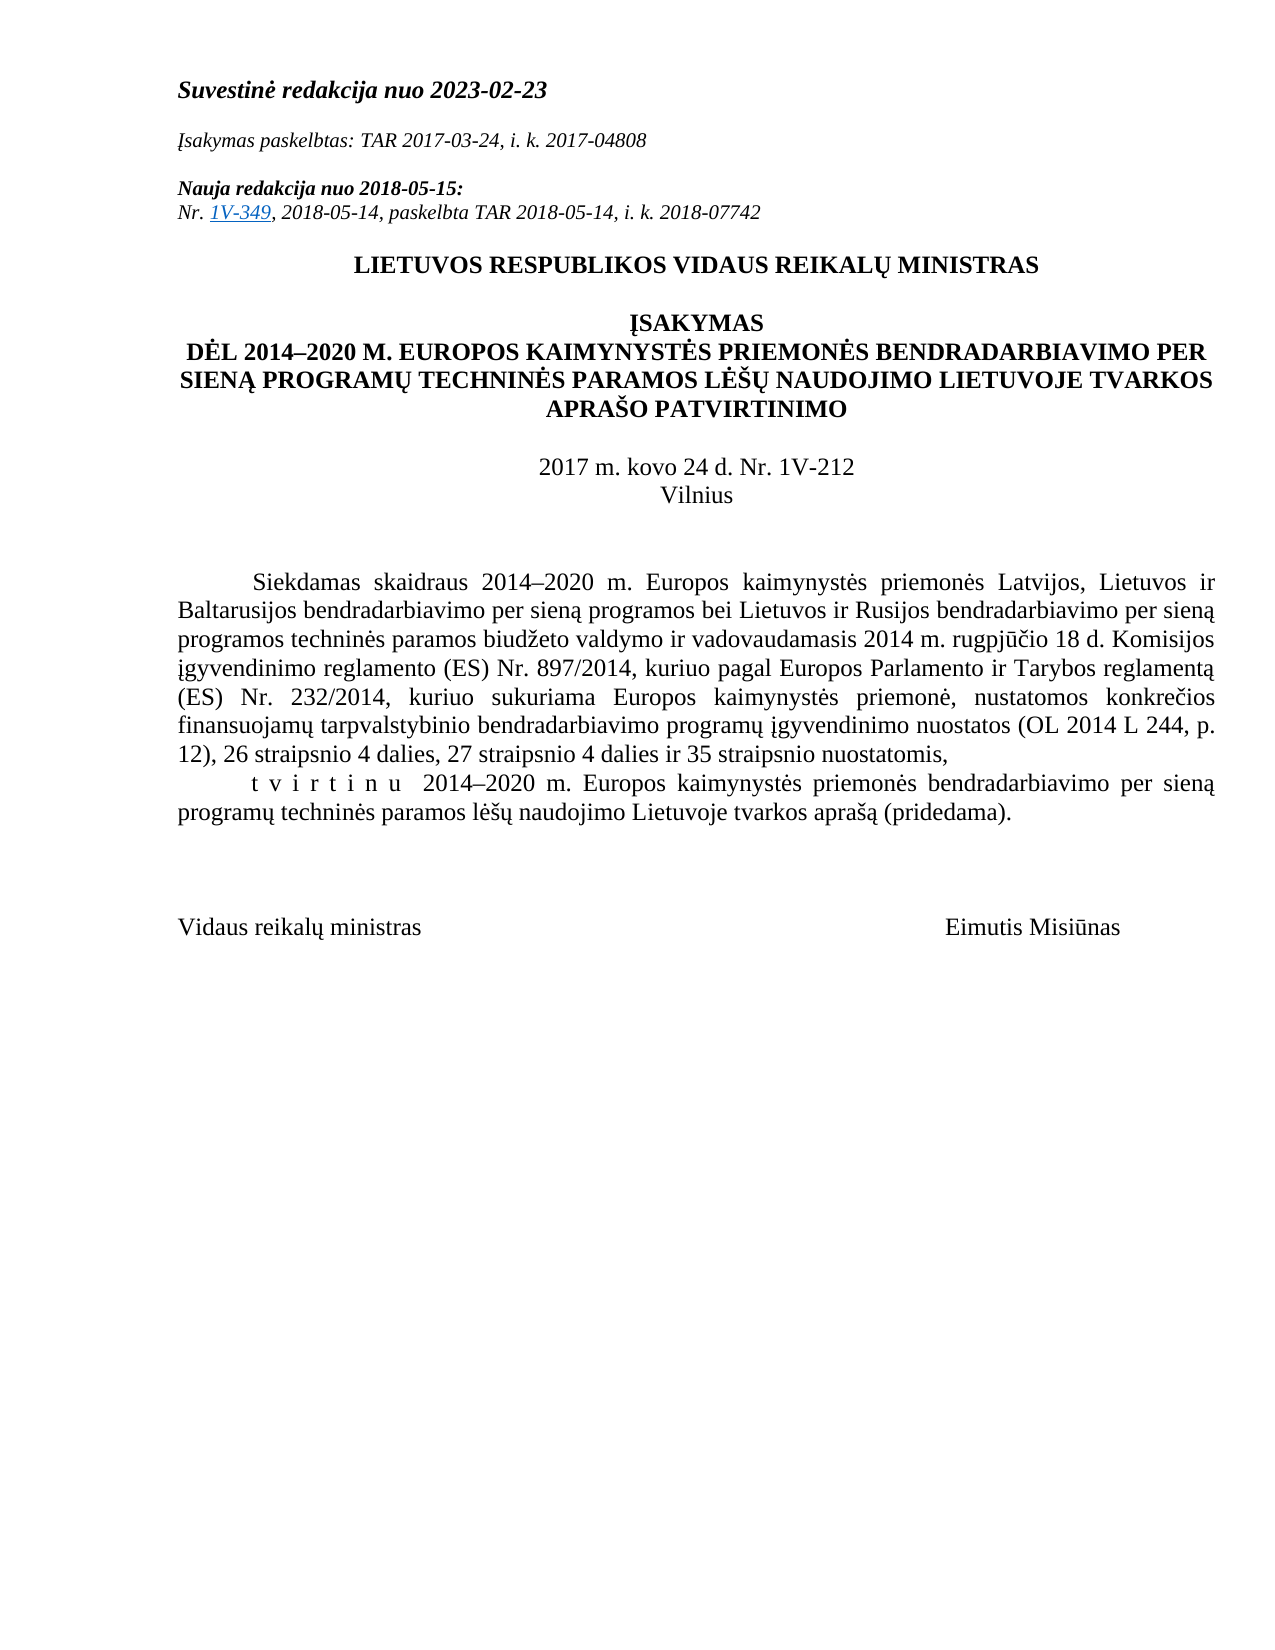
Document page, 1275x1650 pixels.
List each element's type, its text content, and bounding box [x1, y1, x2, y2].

text Vidaus reikalų ministras Eimutis Misiūnas [177, 912, 1216, 940]
text ĮSAKYMAS [177, 308, 1216, 337]
text DĖL 2014–2020 M. EUROPOS KAIMYNYSTĖS PRIEMONĖS BENDRADARBIAVIMO PER SIENĄ PROGRAMŲ TECHNINĖS PARAMOS LĖŠŲ NAUDOJIMO LIETUVOJE TVARKOS APRAŠO PATVIRTINIMO [177, 337, 1216, 423]
text 2017 m. kovo 24 d. Nr. 1V-212 [177, 452, 1216, 480]
text Siekdamas skaidraus 2014–2020 m. Europos kaimynystės priemonės Latvijos, Lietuvos ir Baltarusijos bendradarbiavimo per sieną programos bei Lietuvos ir Rusijos bendradarbiavimo per sieną programos techninės paramos biudžeto valdymo ir vadovaudamasis 2014 m. rugpjūčio 18 d. Komisijos įgyvendinimo reglamento (ES) Nr. 897/2014, kuriuo pagal Europos Parlamento ir Tarybos reglamentą (ES) Nr. 232/2014, kuriuo sukuriama Europos kaimynystės priemonė, nustatomos konkrečios finansuojamų tarpvalstybinio bendradarbiavimo programų įgyvendinimo nuostatos (OL 2014 L 244, p. 12), 26 straipsnio 4 dalies, 27 straipsnio 4 dalies ir 35 straipsnio nuostatomis, [177, 567, 1216, 768]
text Nr. 1V-349, 2018-05-14, paskelbta TAR 2018-05-14, i. k. 2018-07742 [177, 200, 1216, 224]
text Nauja redakcija nuo 2018-05-15: [177, 176, 1216, 200]
text t v i r t i n u 2014–2020 m. Europos kaimynystės priemonės bendradarbiavimo per sieną programų techninės paramos lėšų naudojimo Lietuvoje tvarkos aprašą (pridedama). [177, 768, 1216, 825]
text LIETUVOS RESPUBLIKOS VIDAUS REIKALŲ MINISTRAS [177, 250, 1216, 279]
text Suvestinė redakcija nuo 2023-02-23 [177, 75, 1216, 104]
text Vilnius [177, 480, 1216, 509]
text Įsakymas paskelbtas: TAR 2017-03-24, i. k. 2017-04808 [177, 128, 1216, 152]
